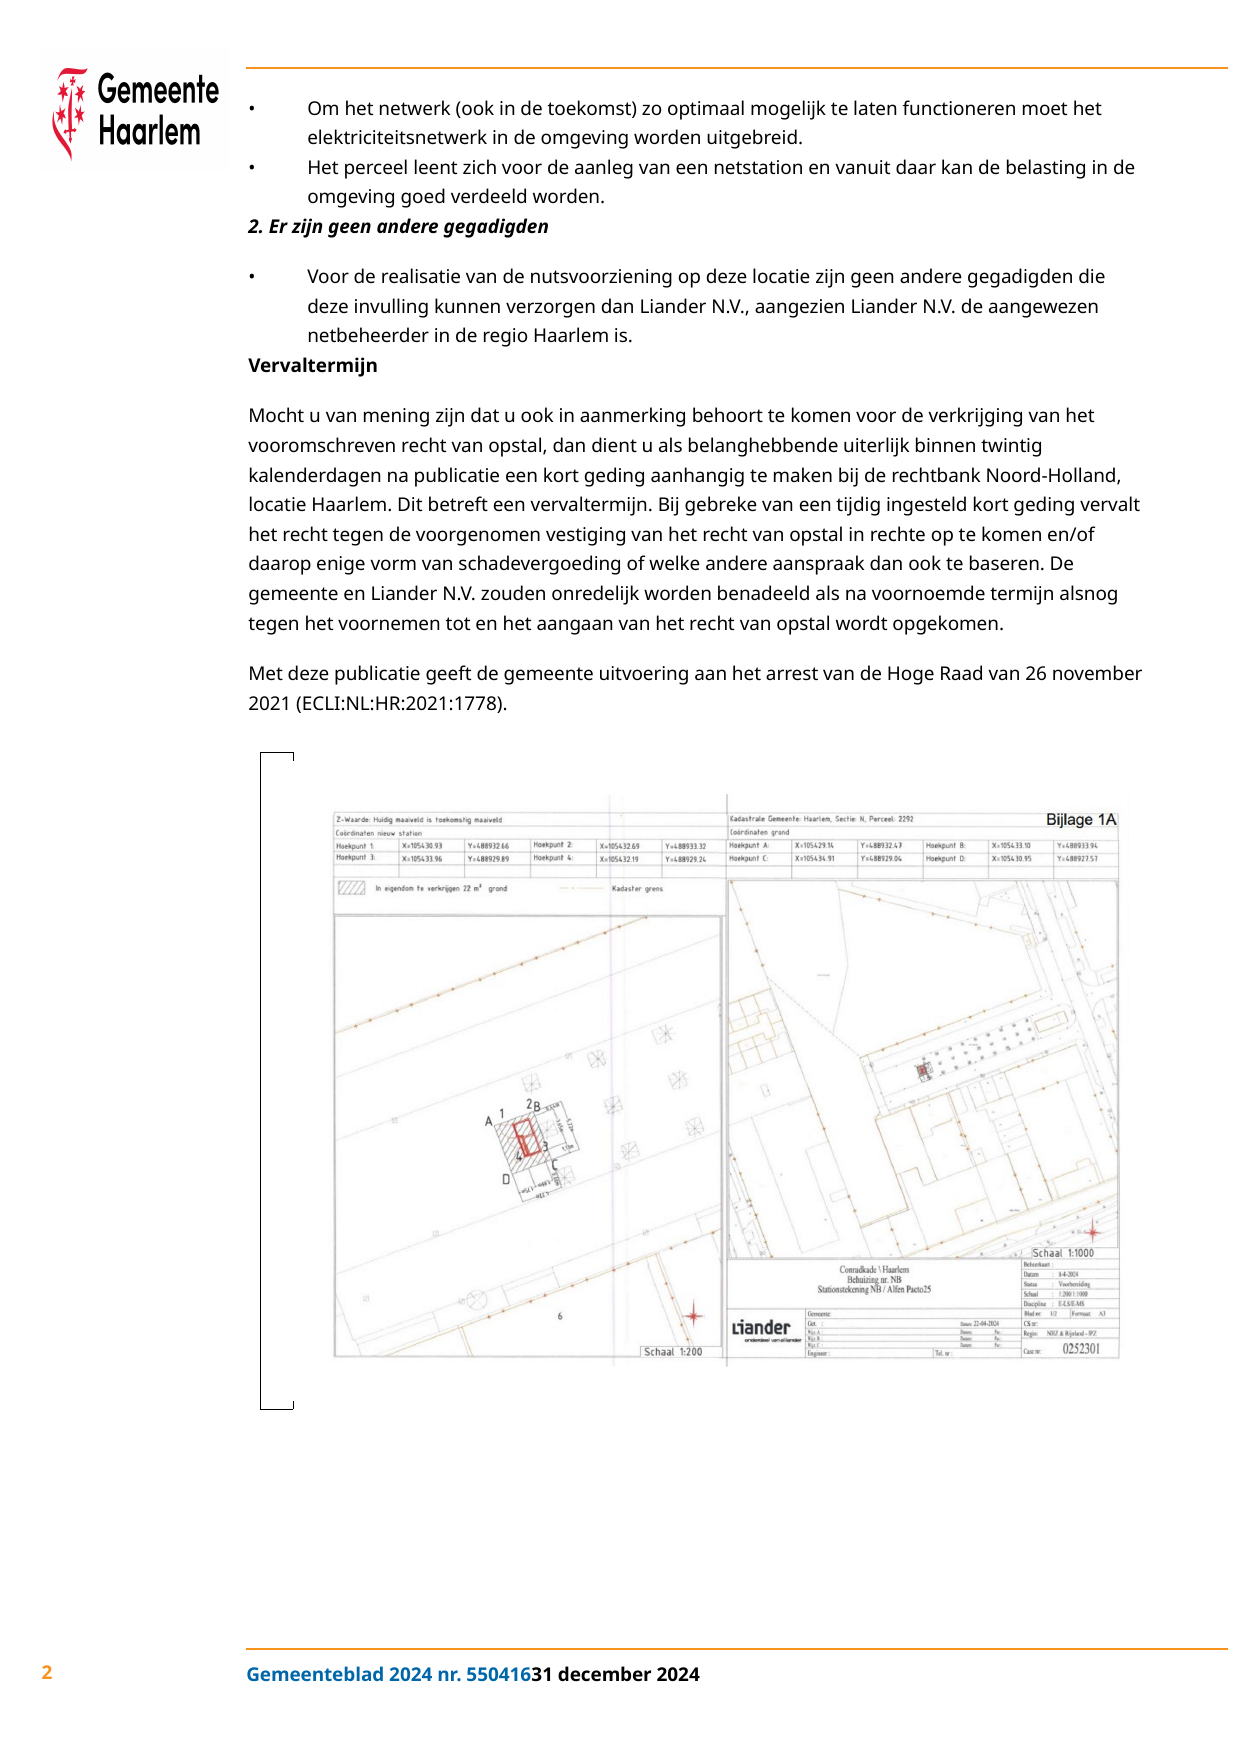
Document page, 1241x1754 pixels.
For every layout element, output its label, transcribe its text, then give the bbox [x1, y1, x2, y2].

list Voor de realisatie van de nutsvoorziening op deze locatie zijn geen andere gegadigden die deze invulling kunnen verzorgen dan Liander N.V., aangezien Liander N.V. de aangewezen netbeheerder in de regio Haarlem is. [248, 263, 1152, 348]
list Het perceel leent zich voor de aanleg van een netstation en vanuit daar kan de belasting in de omgeving goed verdeeld worden. [248, 154, 1152, 209]
text Mocht u van mening zijn dat u ook in aanmerking behoort te komen voor de verkrijging van het vooromschreven recht van opstal, dan dient u als belanghebbende uiterlijk binnen twintig kalenderdagen na publicatie een kort geding aanhangig te maken bij de rechtbank Noord-Holland, locatie Haarlem. Dit betreft een vervaltermijn. Bij gebreke van een tijdig ingesteld kort geding vervalt het recht tegen de voorgenomen vestiging van het recht van opstal in rechte op te komen en/of daarop enige vorm van schadevergoeding of welke andere aanspraak dan ook te baseren. De gemeente en Liander N.V. zouden onredelijk worden benadeeld als na voornoemde termijn alsnog tegen het voornemen tot en het aangaan van het recht van opstal wordt opgekomen. [248, 403, 1152, 636]
text 2. Er zijn geen andere gegadigden [248, 213, 1152, 239]
text Met deze publicatie geeft de gemeente uitvoering aan het arrest van de Hoge Raad van 26 november 2021 (ECLI:NL:HR:2021:1778). [248, 660, 1152, 716]
picture [268, 761, 1173, 1401]
text Vervaltermijn [248, 352, 1152, 378]
list Om het netwerk (ook in de toekomst) zo optimaal mogelijk te laten functioneren moet het elektriciteitsnetwerk in de omgeving worden uitgebreid. [248, 95, 1152, 150]
picture [41, 47, 231, 172]
